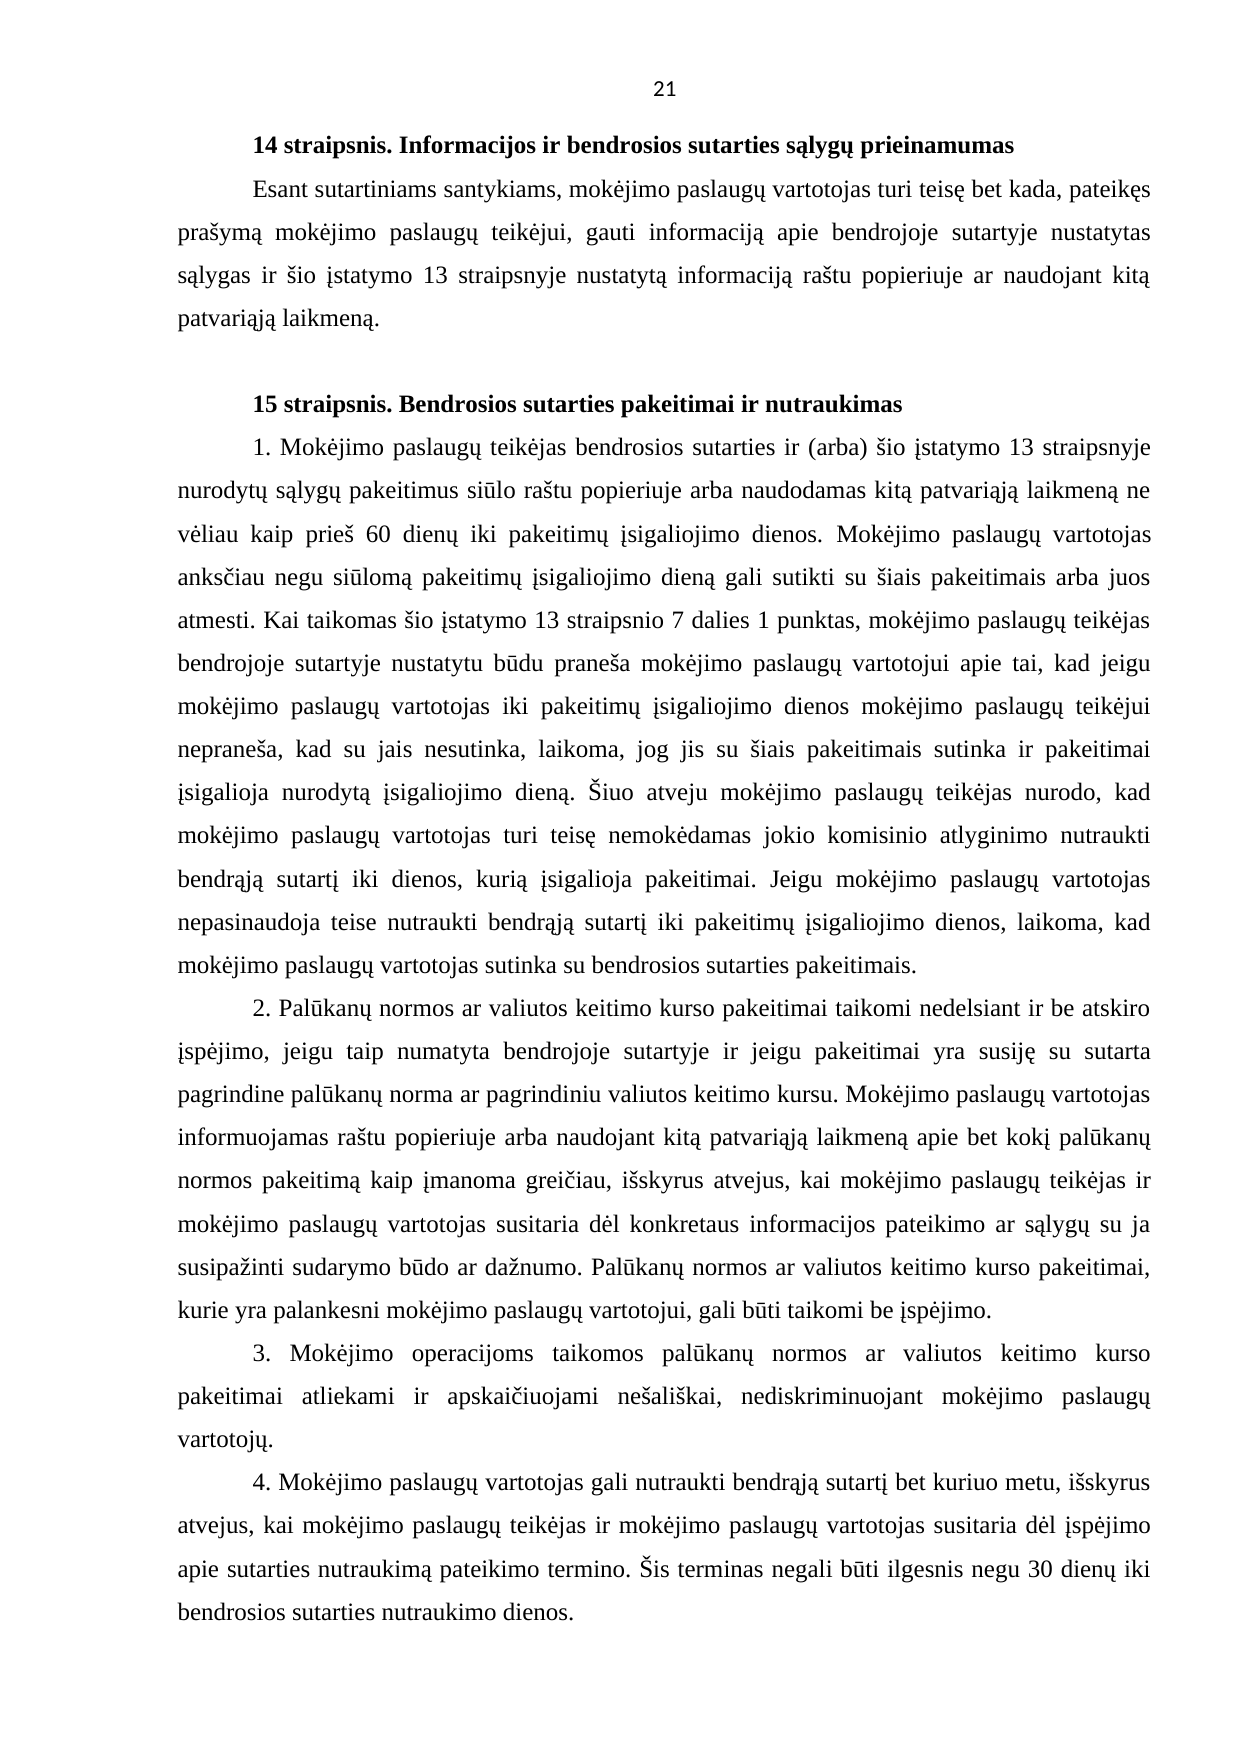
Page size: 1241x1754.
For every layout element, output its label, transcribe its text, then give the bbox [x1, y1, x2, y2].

text 14 straipsnis. Informacijos ir bendrosios sutarties sąlygų prieinamumas [177, 131, 1152, 159]
text 2. Palūkanų normos ar valiutos keitimo kurso pakeitimai taikomi nedelsiant ir be atskiro įspėjimo, jeigu taip numatyta bendrojoje sutartyje ir jeigu pakeitimai yra susiję su sutarta pagrindine palūkanų norma ar pagrindiniu valiutos keitimo kursu. Mokėjimo paslaugų vartotojas informuojamas raštu popieriuje arba naudojant kitą patvariąją laikmeną apie bet kokį palūkanų normos pakeitimą kaip įmanoma greičiau, išskyrus atvejus, kai mokėjimo paslaugų teikėjas ir mokėjimo paslaugų vartotojas susitaria dėl konkretaus informacijos pateikimo ar sąlygų su ja susipažinti sudarymo būdo ar dažnumo. Palūkanų normos ar valiutos keitimo kurso pakeitimai, kurie yra palankesni mokėjimo paslaugų vartotojui, gali būti taikomi be įspėjimo. [177, 993, 1152, 1324]
text 3. Mokėjimo operacijoms taikomos palūkanų normos ar valiutos keitimo kurso pakeitimai atliekami ir apskaičiuojami nešališkai, nediskriminuojant mokėjimo paslaugų vartotojų. [177, 1338, 1152, 1453]
text Esant sutartiniams santykiams, mokėjimo paslaugų vartotojas turi teisę bet kada, pateikęs prašymą mokėjimo paslaugų teikėjui, gauti informaciją apie bendrojoje sutartyje nustatytas sąlygas ir šio įstatymo 13 straipsnyje nustatytą informaciją raštu popieriuje ar naudojant kitą patvariąją laikmeną. [177, 174, 1152, 332]
text 15 straipsnis. Bendrosios sutarties pakeitimai ir nutraukimas [177, 389, 1152, 418]
text 4. Mokėjimo paslaugų vartotojas gali nutraukti bendrąją sutartį bet kuriuo metu, išskyrus atvejus, kai mokėjimo paslaugų teikėjas ir mokėjimo paslaugų vartotojas susitaria dėl įspėjimo apie sutarties nutraukimą pateikimo termino. Šis terminas negali būti ilgesnis negu 30 dienų iki bendrosios sutarties nutraukimo dienos. [177, 1467, 1152, 1626]
text 1. Mokėjimo paslaugų teikėjas bendrosios sutarties ir (arba) šio įstatymo 13 straipsnyje nurodytų sąlygų pakeitimus siūlo raštu popieriuje arba naudodamas kitą patvariąją laikmeną ne vėliau kaip prieš 60 dienų iki pakeitimų įsigaliojimo dienos. Mokėjimo paslaugų vartotojas anksčiau negu siūlomą pakeitimų įsigaliojimo dieną gali sutikti su šiais pakeitimais arba juos atmesti. Kai taikomas šio įstatymo 13 straipsnio 7 dalies 1 punktas, mokėjimo paslaugų teikėjas bendrojoje sutartyje nustatytu būdu praneša mokėjimo paslaugų vartotojui apie tai, kad jeigu mokėjimo paslaugų vartotojas iki pakeitimų įsigaliojimo dienos mokėjimo paslaugų teikėjui nepraneša, kad su jais nesutinka, laikoma, jog jis su šiais pakeitimais sutinka ir pakeitimai įsigalioja nurodytą įsigaliojimo dieną. Šiuo atveju mokėjimo paslaugų teikėjas nurodo, kad mokėjimo paslaugų vartotojas turi teisę nemokėdamas jokio komisinio atlyginimo nutraukti bendrąją sutartį iki dienos, kurią įsigalioja pakeitimai. Jeigu mokėjimo paslaugų vartotojas nepasinaudoja teise nutraukti bendrąją sutartį iki pakeitimų įsigaliojimo dienos, laikoma, kad mokėjimo paslaugų vartotojas sutinka su bendrosios sutarties pakeitimais. [177, 432, 1152, 979]
